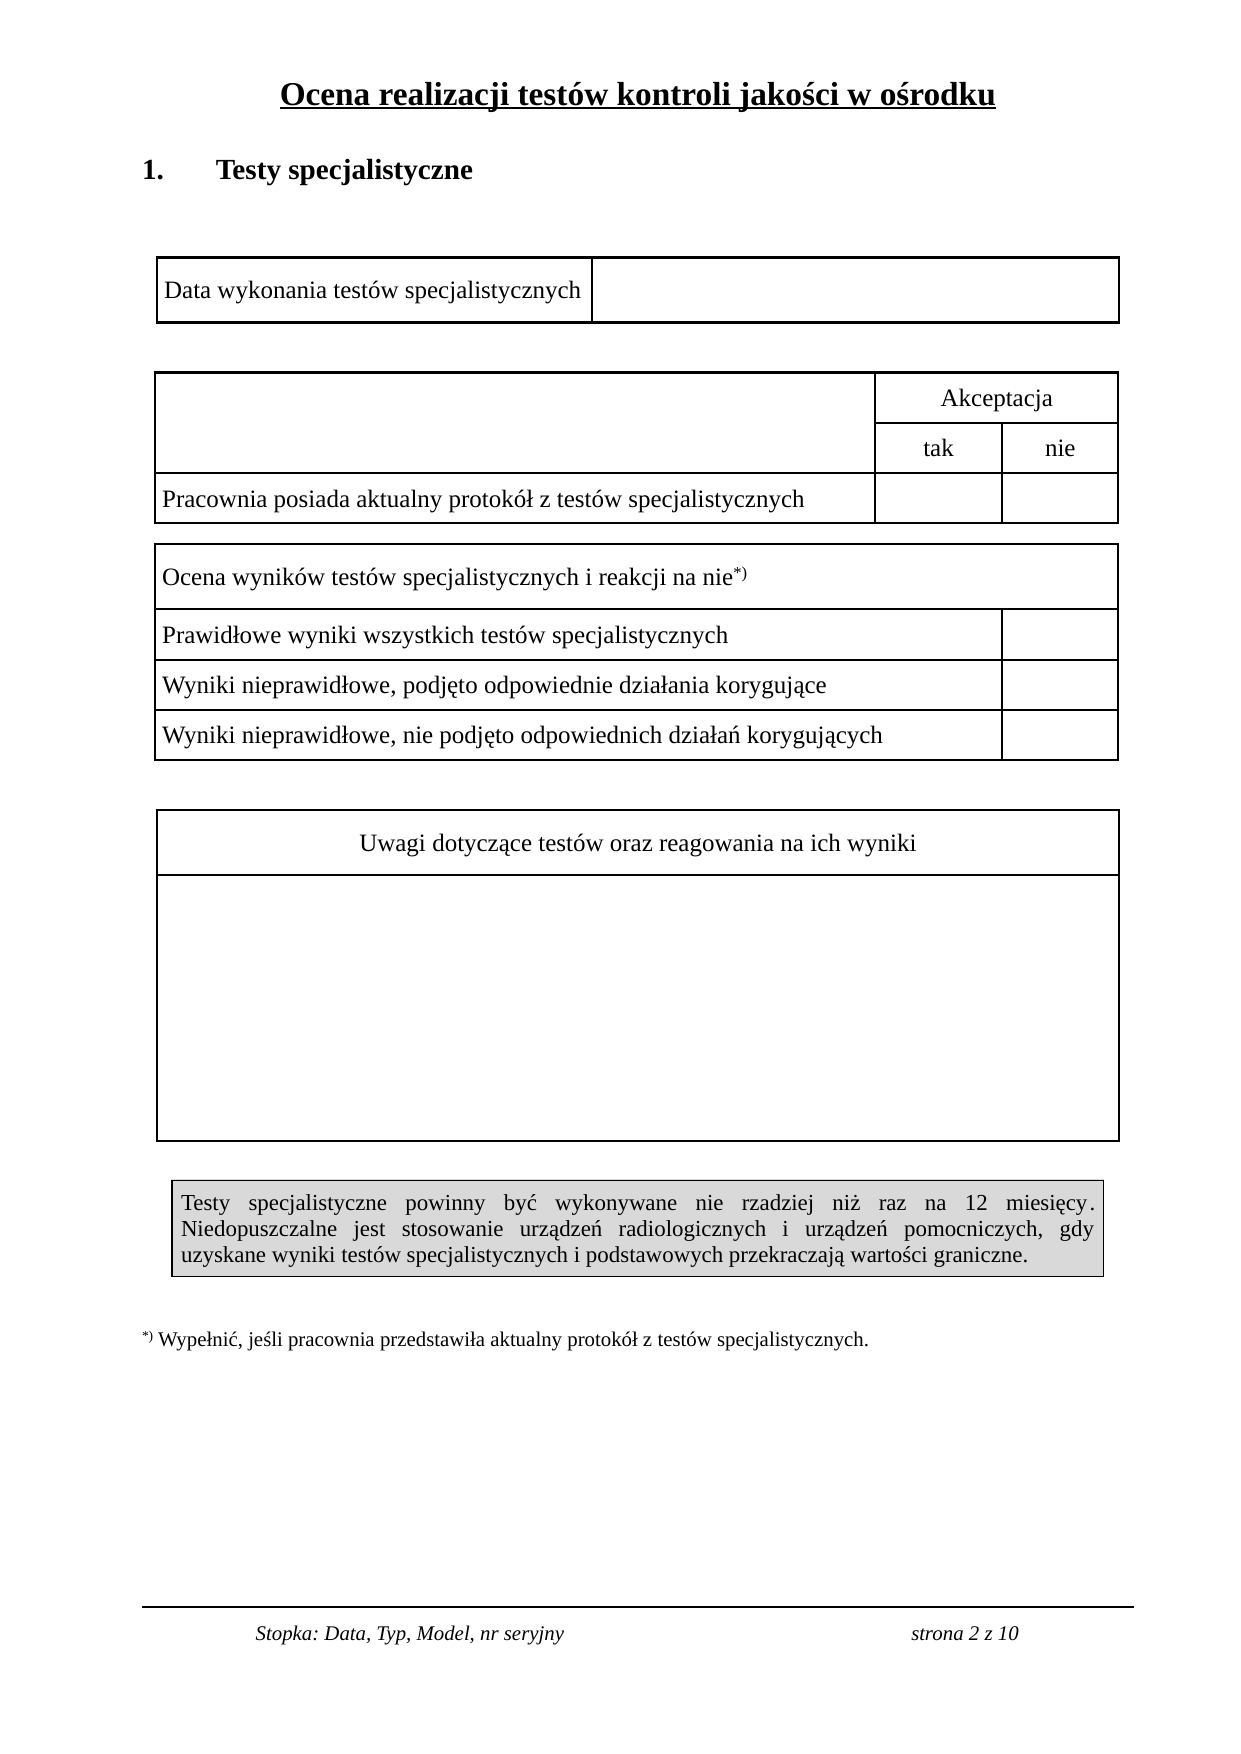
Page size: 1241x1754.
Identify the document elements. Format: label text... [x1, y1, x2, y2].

table_cell [158, 876, 1118, 1140]
table_cell [1003, 661, 1117, 709]
text Testy specjalistyczne powinny być wykonywane nie rzadziej niż raz na 12 miesięcy. Niedopuszczalne jest stosowanie urządzeń radiologicznych i urządzeń pomocniczych, gdy uzyskane wyniki testów specjalistycznych i podstawowych przekraczają wartości graniczne. [173, 1181, 1103, 1276]
table_header Data wykonania testów specjalistycznych [158, 259, 591, 321]
table_cell [1003, 474, 1117, 522]
table_cell Wyniki nieprawidłowe, nie podjęto odpowiednich działań korygujących [156, 711, 1001, 759]
table_cell nie [1003, 424, 1117, 472]
table_header Ocena wyników testów specjalistycznych i reakcji na nie*) [156, 545, 1117, 608]
text *) Wypełnić, jeśli pracownia przedstawiła aktualny protokół z testów specjalistycznych. [142, 1327, 1134, 1351]
table_cell [876, 474, 1001, 522]
table_cell [1003, 610, 1117, 658]
table_header Akceptacja [876, 374, 1117, 422]
table_cell Prawidłowe wyniki wszystkich testów specjalistycznych [156, 610, 1001, 658]
table_header Uwagi dotyczące testów oraz reagowania na ich wyniki [158, 811, 1118, 874]
table_cell [1003, 711, 1117, 759]
table_header [156, 374, 874, 472]
table_cell Wyniki nieprawidłowe, podjęto odpowiednie działania korygujące [156, 661, 1001, 709]
table_cell tak [876, 424, 1001, 472]
table_cell Pracownia posiada aktualny protokół z testów specjalistycznych [156, 474, 874, 522]
table_header [593, 259, 1118, 321]
subtitle Ocena realizacji testów kontroli jakości w ośrodku [142, 74, 1134, 112]
subtitle 1. Testy specjalistyczne [142, 152, 1134, 185]
